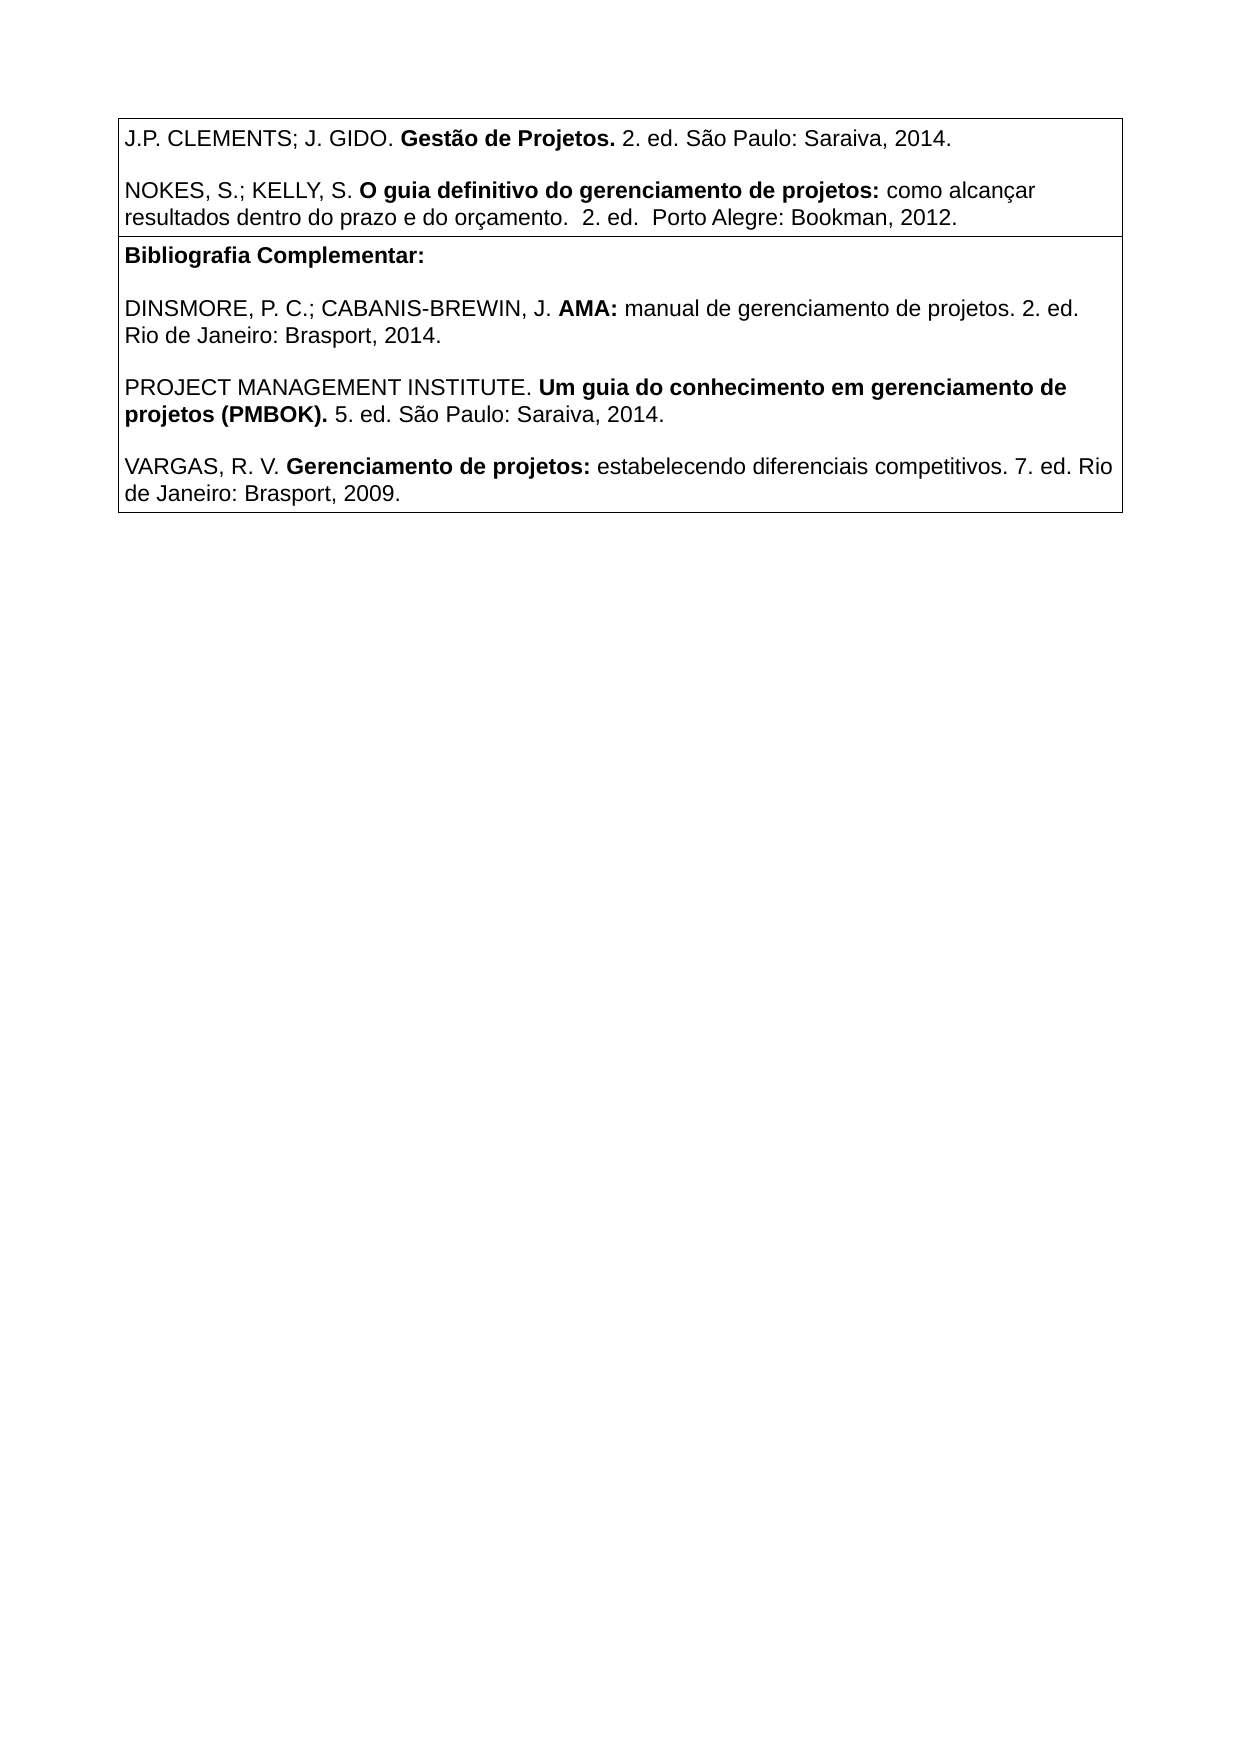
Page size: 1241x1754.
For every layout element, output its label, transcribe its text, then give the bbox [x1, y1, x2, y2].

table_cell J.P. CLEMENTS; J. GIDO. Gestão de Projetos. 2. ed. São Paulo: Saraiva, 2014. NOKES, S.; KELLY, S. O guia definitivo do gerenciamento de projetos: como alcançar resultados dentro do prazo e do orçamento. 2. ed. Porto Alegre: Bookman, 2012. [119, 119, 1122, 236]
table_cell Bibliografia Complementar: DINSMORE, P. C.; CABANIS-BREWIN, J. AMA: manual de gerenciamento de projetos. 2. ed. Rio de Janeiro: Brasport, 2014. PROJECT MANAGEMENT INSTITUTE. Um guia do conhecimento em gerenciamento de projetos (PMBOK). 5. ed. São Paulo: Saraiva, 2014. VARGAS, R. V. Gerenciamento de projetos: estabelecendo diferenciais competitivos. 7. ed. Rio de Janeiro: Brasport, 2009. [119, 237, 1122, 512]
